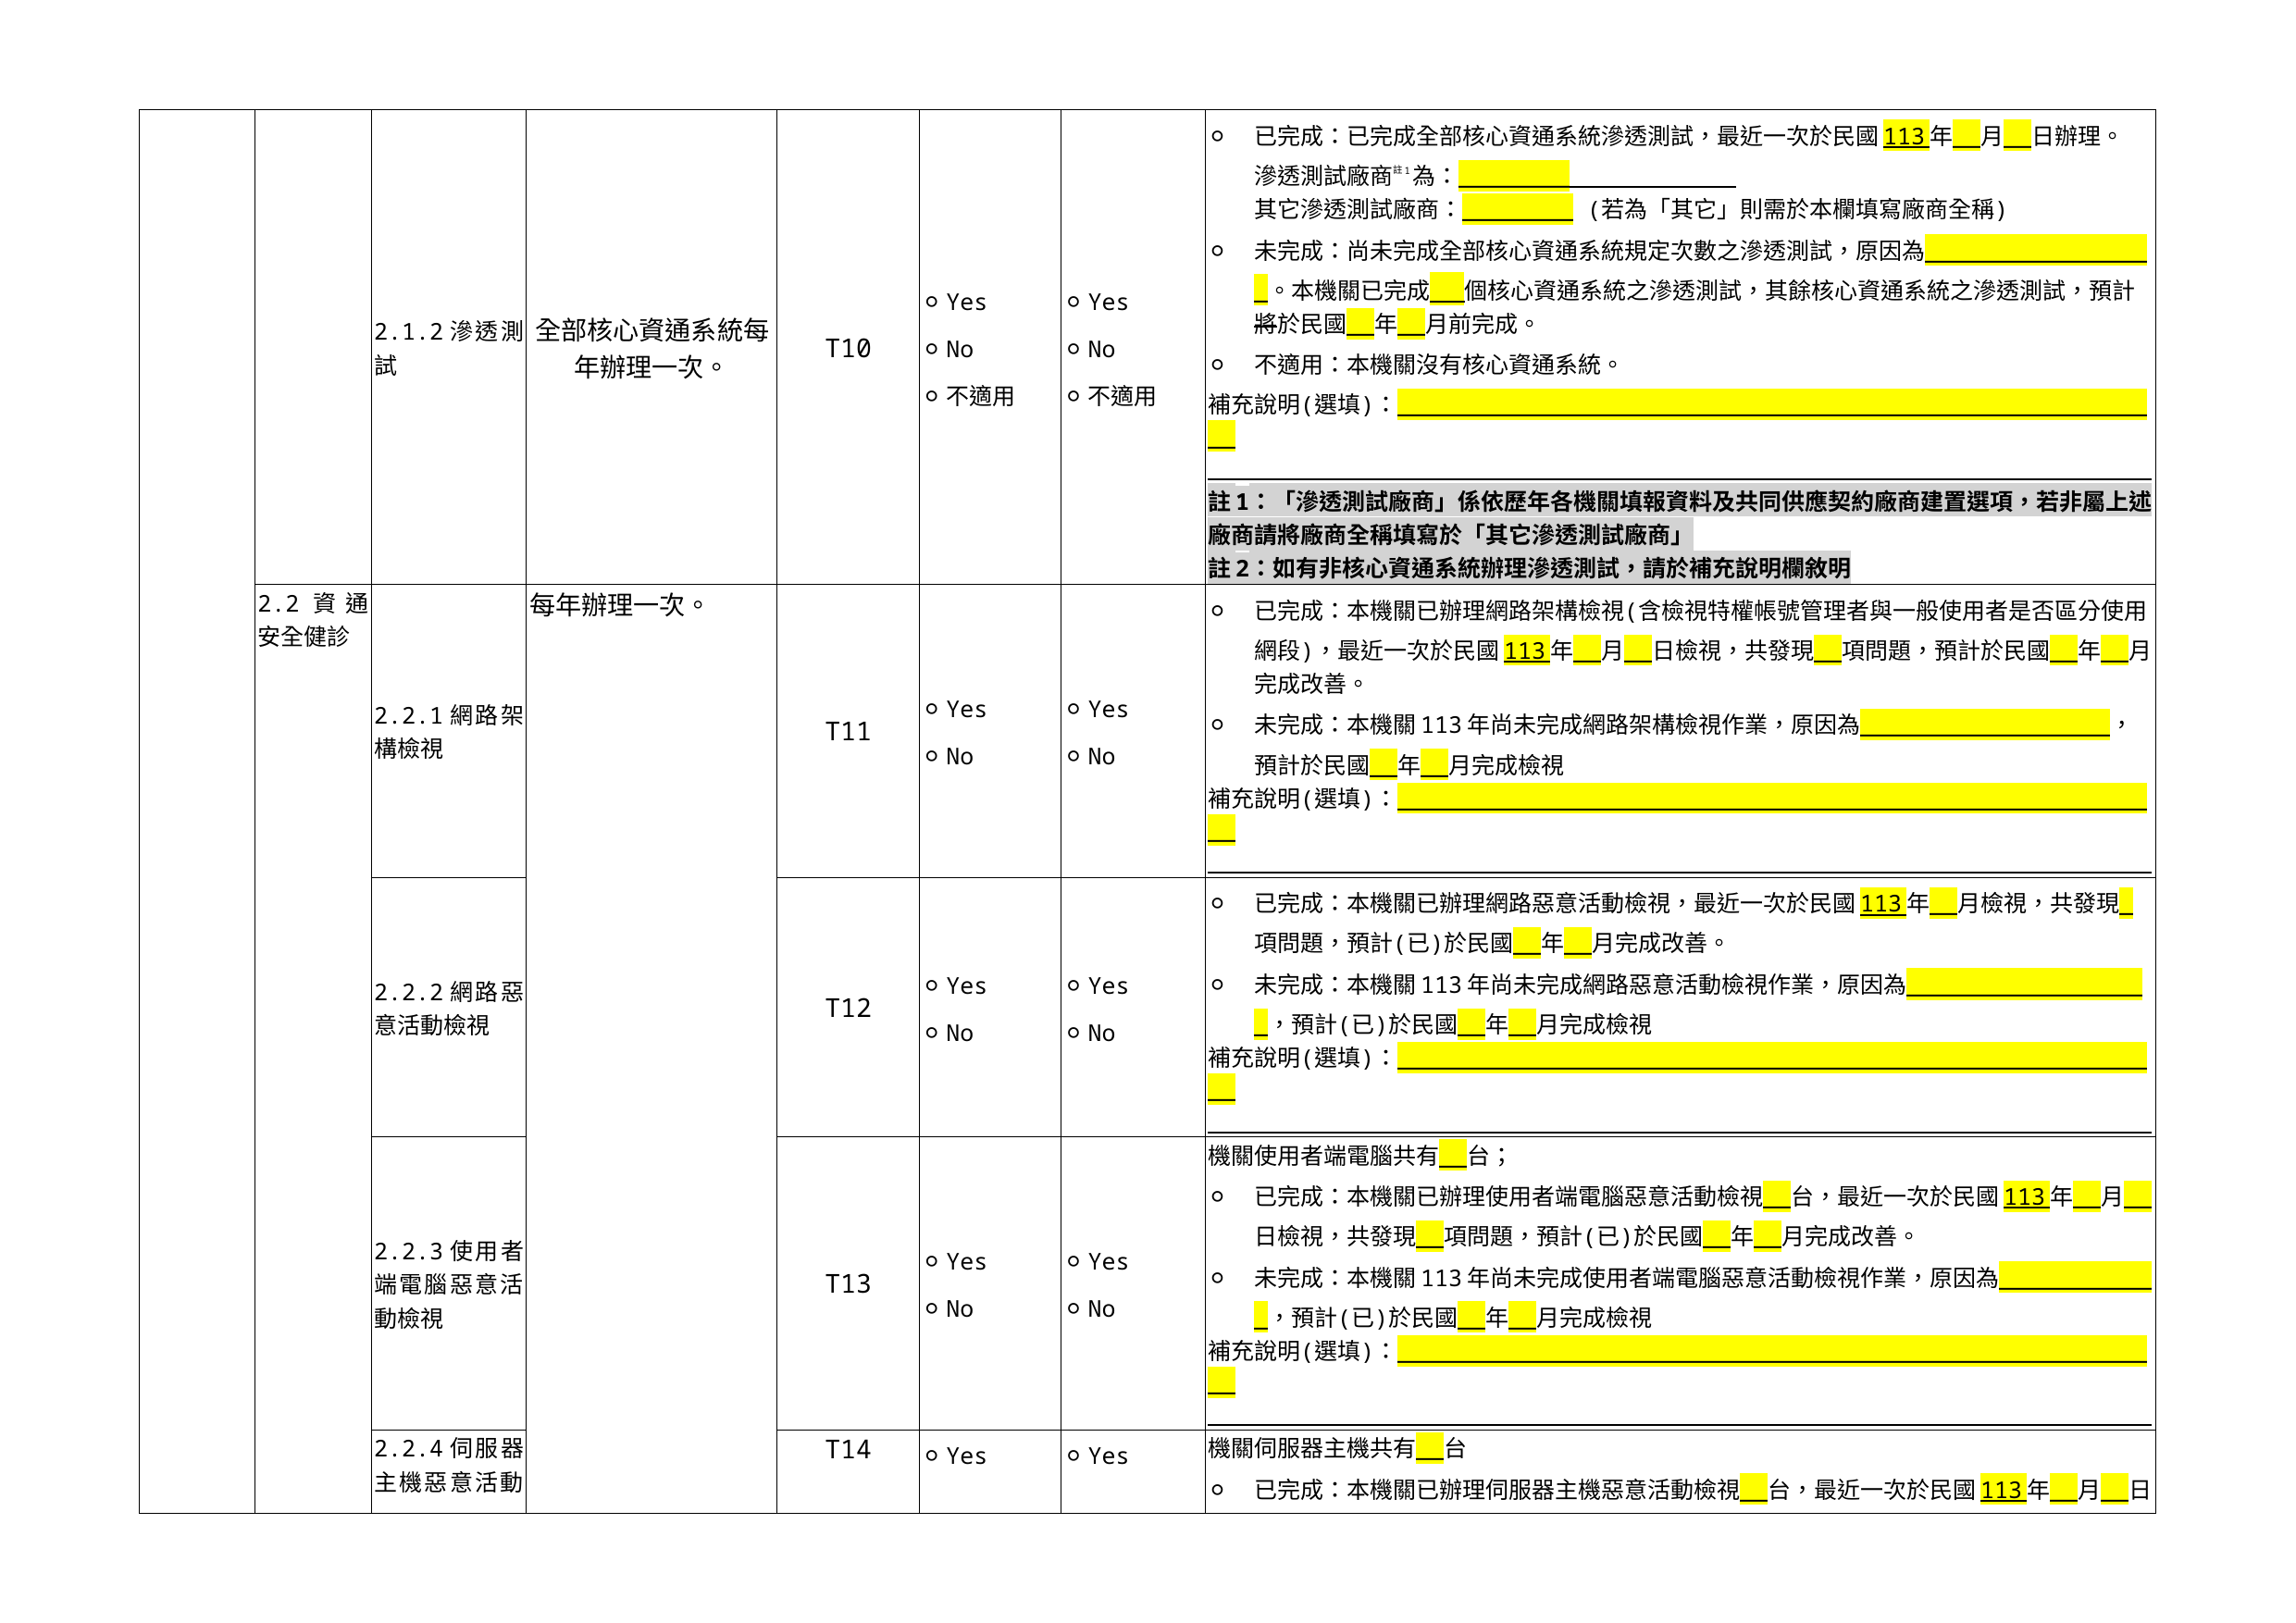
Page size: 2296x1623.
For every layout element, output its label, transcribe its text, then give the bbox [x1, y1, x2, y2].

table_cell Yes No [1061, 1431, 1205, 1513]
table_cell Yes No 不適用 [920, 110, 1061, 584]
table_cell Yes No [920, 1431, 1061, 1513]
table_cell Yes No 不適用 [1061, 110, 1205, 584]
table_cell 2.2.3使用者端電腦惡意活動檢視 [372, 1137, 526, 1430]
table_cell 機關伺服器主機共有__台 已完成：本機關已辦理伺服器主機惡意活動檢視__台，最近一次於民國113年__月__日 [1206, 1431, 2155, 1513]
table_cell Yes No [920, 878, 1061, 1136]
table_cell T14 [777, 1431, 919, 1513]
table_cell 機關使用者端電腦共有__台； 已完成：本機關已辦理使用者端電腦惡意活動檢視__台，最近一次於民國113年__月__日檢視，共發現__項問題，預計(已)於民國__年__月完成改善。 未完成：本機關113年尚未完成使用者端電腦惡意活動檢視作業，原因為____________，預計(已)於民國__年__月完成檢視 補充說明(選填)：________________________________________________________ [1206, 1137, 2155, 1430]
table_cell Yes No [1061, 585, 1205, 877]
table_cell 已完成：本機關已辦理網路架構檢視(含檢視特權帳號管理者與一般使用者是否區分使用網段)，最近一次於民國113年__月__日檢視，共發現__項問題，預計於民國__年__月完成改善。 未完成：本機關113年尚未完成網路架構檢視作業，原因為__________________，預計於民國__年__月完成檢視 補充說明(選填)：________________________________________________________ [1206, 585, 2155, 877]
table_cell [255, 110, 371, 584]
table_cell 2.2.2網路惡意活動檢視 [372, 878, 526, 1136]
table_cell 全部核心資通系統每年辦理一次。 [527, 110, 776, 584]
table_cell 已完成：本機關已辦理網路惡意活動檢視，最近一次於民國113年__月檢視，共發現_項問題，預計(已)於民國__年__月完成改善。 未完成：本機關113年尚未完成網路惡意活動檢視作業，原因為__________________，預計(已)於民國__年__月完成檢視 補充說明(選填)：________________________________________________________ [1206, 878, 2155, 1136]
table_cell 2.1.2滲透測試 [372, 110, 526, 584]
table_cell T10 [777, 110, 919, 584]
table_cell 2.2資通安全健診 [255, 585, 371, 1513]
table_cell T12 [777, 878, 919, 1136]
table_cell 每年辦理一次。 [527, 585, 776, 1513]
table_cell Yes No [920, 1137, 1061, 1430]
table_cell T11 [777, 585, 919, 877]
table_cell 2.2.1網路架構檢視 [372, 585, 526, 877]
table_cell Yes No [920, 585, 1061, 877]
table_cell Yes No [1061, 878, 1205, 1136]
table_cell 2.2.4伺服器主機惡意活動 [372, 1431, 526, 1513]
table_cell T13 [777, 1137, 919, 1430]
table_cell 已完成：已完成全部核心資通系統滲透測試，最近一次於民國113年__月__日辦理。 滲透測試廠商註1為：________ 其它滲透測試廠商：________ (若為「其它」則需於本欄填寫廠商全稱) 未完成：尚未完成全部核心資通系統規定次數之滲透測試，原因為_________________。本機關已完成 個核心資通系統之滲透測試，其餘核心資通系統之滲透測試，預計將於民國__年__月前完成。 不適用：本機關沒有核心資通系統。 補充說明(選填)：________________________________________________________ 註1：「滲透測試廠商」係依歷年各機關填報資料及共同供應契約廠商建置選項，若非屬上述廠商請將廠商全稱填寫於「其它滲透測試廠商」 註2：如有非核心資通系統辦理滲透測試，請於補充說明欄敘明 [1206, 110, 2155, 584]
table_cell Yes No [1061, 1137, 1205, 1430]
table_cell [140, 110, 254, 1513]
